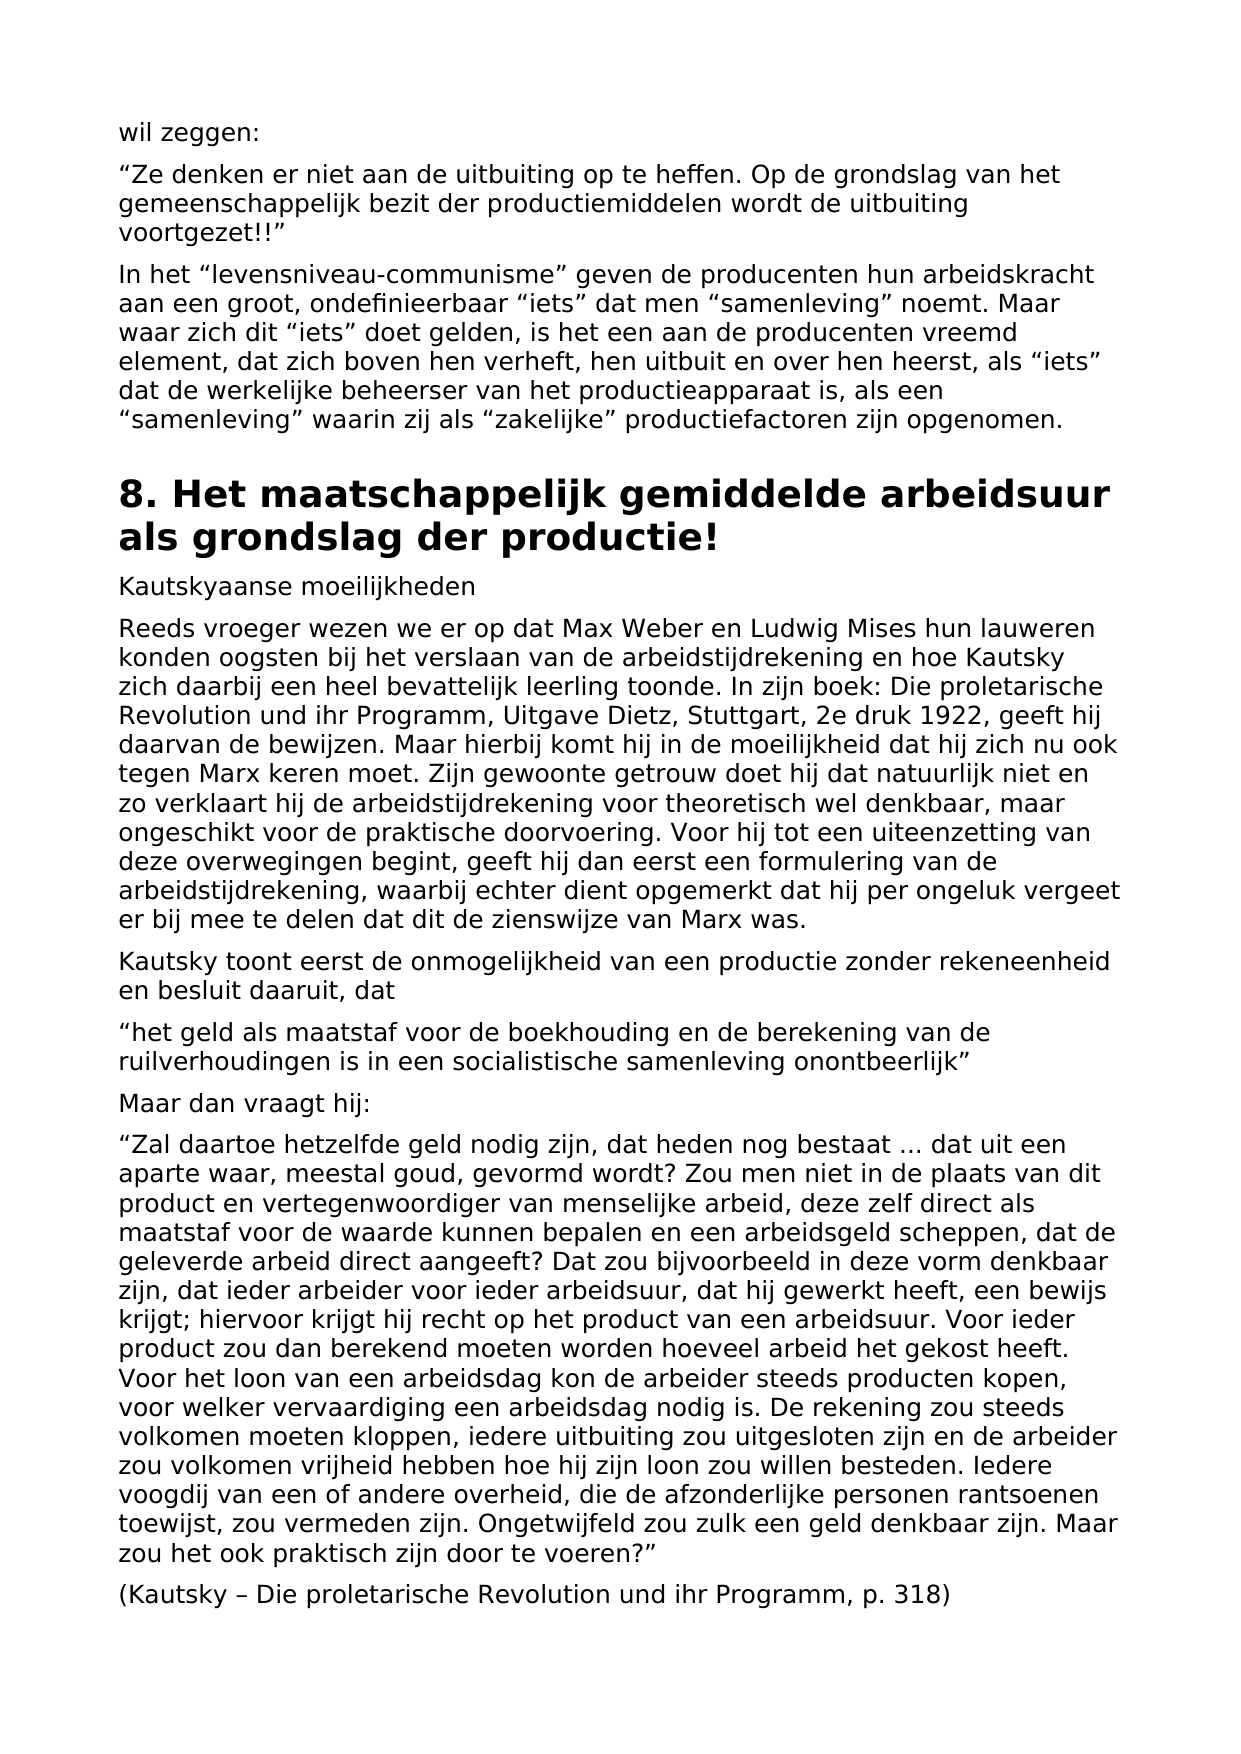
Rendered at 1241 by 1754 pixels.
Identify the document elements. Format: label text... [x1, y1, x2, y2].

text wil zeggen: [118, 118, 1122, 147]
subtitle 8. Het maatschappelijk gemiddelde arbeidsuur als grondslag der productie! [118, 472, 1122, 559]
text “Zal daartoe hetzelfde geld nodig zijn, dat heden nog bestaat ... dat uit een aparte waar, meestal goud, gevormd wordt? Zou men niet in de plaats van dit product en vertegenwoordiger van menselijke arbeid, deze zelf direct als maatstaf voor de waarde kunnen bepalen en een arbeidsgeld scheppen, dat de geleverde arbeid direct aangeeft? Dat zou bijvoorbeeld in deze vorm denkbaar zijn, dat ieder arbeider voor ieder arbeidsuur, dat hij gewerkt heeft, een bewijs krijgt; hiervoor krijgt hij recht op het product van een arbeidsuur. Voor ieder product zou dan berekend moeten worden hoeveel arbeid het gekost heeft. Voor het loon van een arbeidsdag kon de arbeider steeds producten kopen, voor welker vervaardiging een arbeidsdag nodig is. De rekening zou steeds volkomen moeten kloppen, iedere uitbuiting zou uitgesloten zijn en de arbeider zou volkomen vrijheid hebben hoe hij zijn loon zou willen besteden. Iedere voogdij van een of andere overheid, die de afzonderlijke personen rantsoenen toewijst, zou vermeden zijn. Ongetwijfeld zou zulk een geld denkbaar zijn. Maar zou het ook praktisch zijn door te voeren?” [118, 1130, 1122, 1568]
text Reeds vroeger wezen we er op dat Max Weber en Ludwig Mises hun lauweren konden oogsten bij het verslaan van de arbeidstijdrekening en hoe Kautsky zich daarbij een heel bevattelijk leerling toonde. In zijn boek: Die proletarische Revolution und ihr Programm, Uitgave Dietz, Stuttgart, 2e druk 1922, geeft hij daarvan de bewijzen. Maar hierbij komt hij in de moeilijkheid dat hij zich nu ook tegen Marx keren moet. Zijn gewoonte getrouw doet hij dat natuurlijk niet en zo verklaart hij de arbeidstijdrekening voor theoretisch wel denkbaar, maar ongeschikt voor de praktische doorvoering. Voor hij tot een uiteenzetting van deze overwegingen begint, geeft hij dan eerst een formulering van de arbeidstijdrekening, waarbij echter dient opgemerkt dat hij per ongeluk vergeet er bij mee te delen dat dit de zienswijze van Marx was. [118, 614, 1122, 934]
text “Ze denken er niet aan de uitbuiting op te heffen. Op de grondslag van het gemeenschappelijk bezit der productiemiddelen wordt de uitbuiting voortgezet!!” [118, 160, 1122, 247]
text In het “levensniveau-communisme” geven de producenten hun arbeidskracht aan een groot, ondefinieerbaar “iets” dat men “samenleving” noemt. Maar waar zich dit “iets” doet gelden, is het een aan de producenten vreemd element, dat zich boven hen verheft, hen uitbuit en over hen heerst, als “iets” dat de werkelijke beheerser van het productieapparaat is, als een “samenleving” waarin zij als “zakelijke” productiefactoren zijn opgenomen. [118, 260, 1122, 435]
text “het geld als maatstaf voor de boekhouding en de berekening van de ruilverhoudingen is in een socialistische samenleving onontbeerlijk” [118, 1018, 1122, 1076]
text (Kautsky – Die proletarische Revolution und ihr Programm, p. 318) [118, 1580, 1122, 1609]
text Kautskyaanse moeilijkheden [118, 572, 1122, 601]
text Kautsky toont eerst de onmogelijkheid van een productie zonder rekeneenheid en besluit daaruit, dat [118, 947, 1122, 1005]
text Maar dan vraagt hij: [118, 1089, 1122, 1118]
